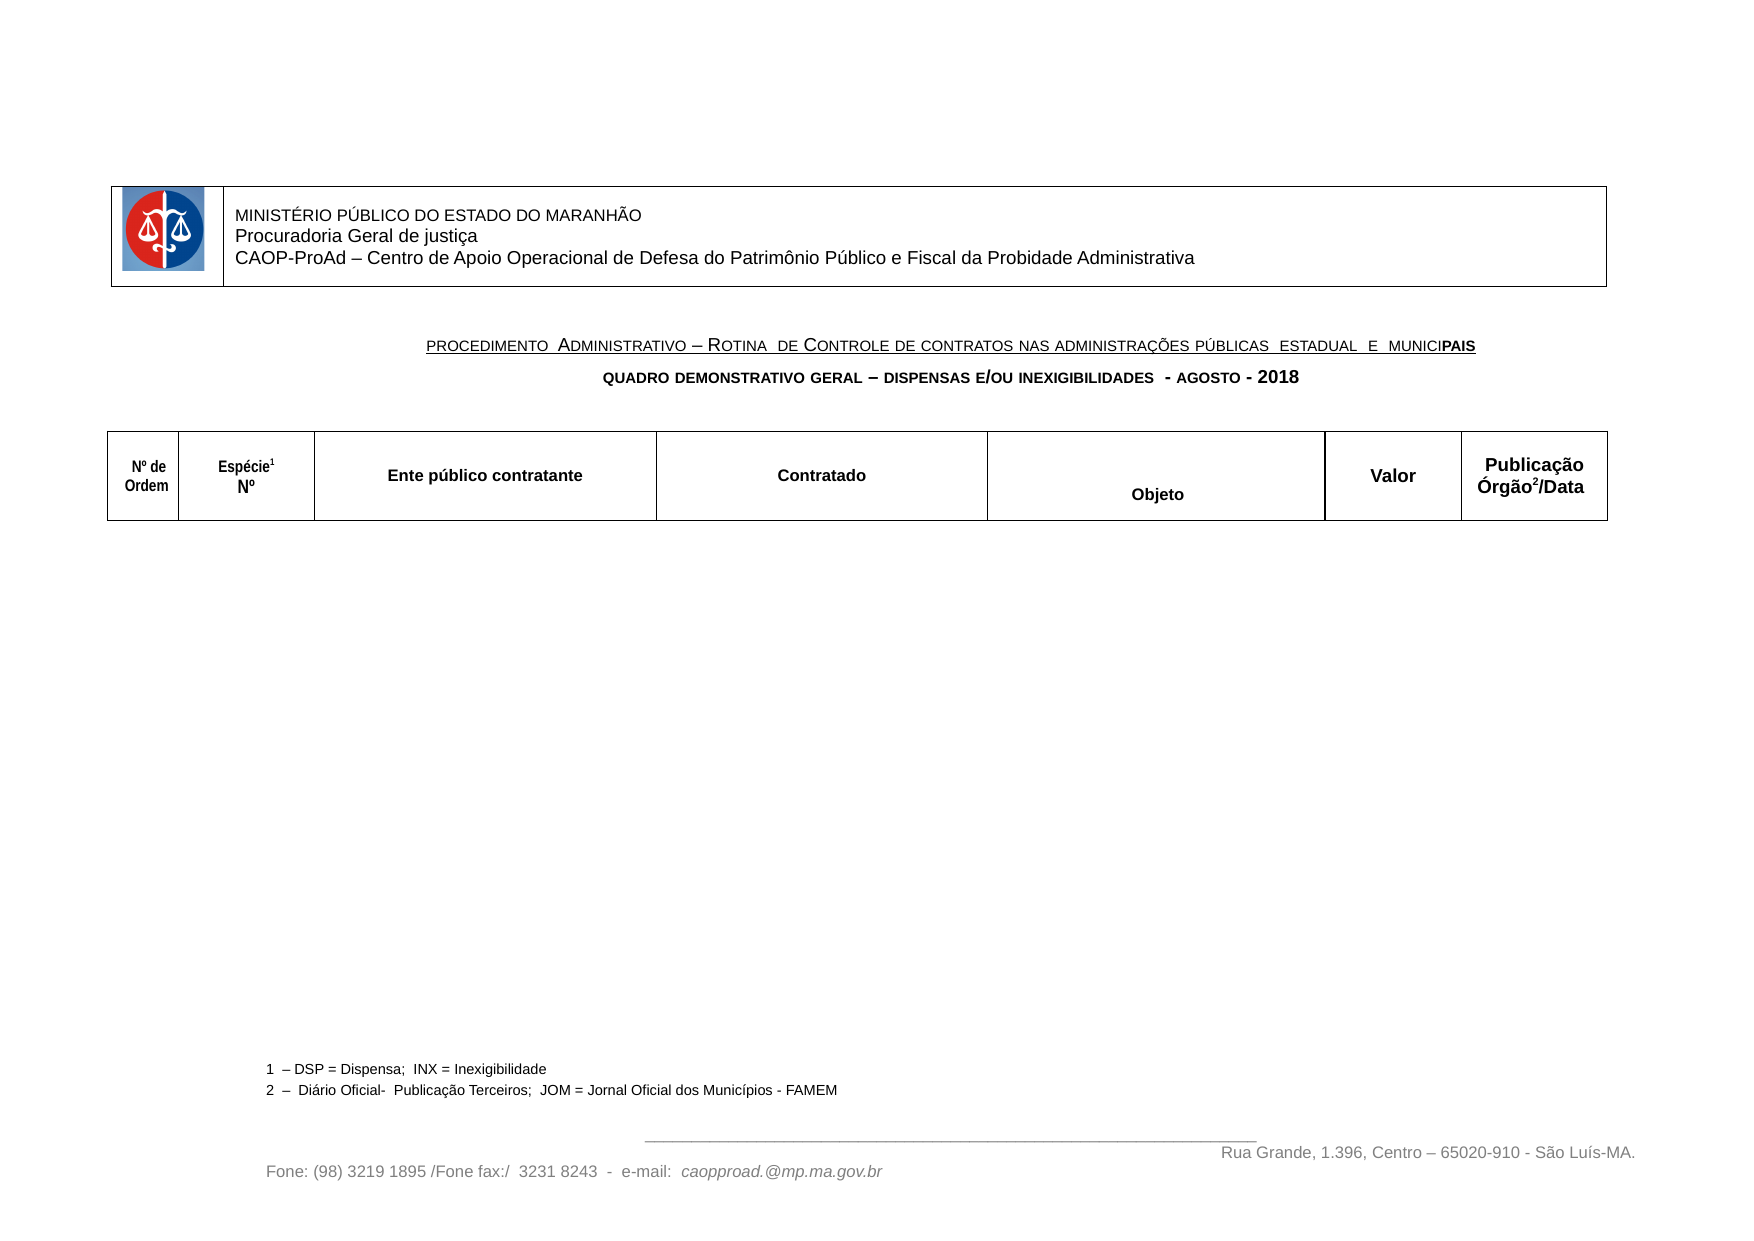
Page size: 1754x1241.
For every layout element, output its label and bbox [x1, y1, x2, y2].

picture [122, 187, 205, 271]
